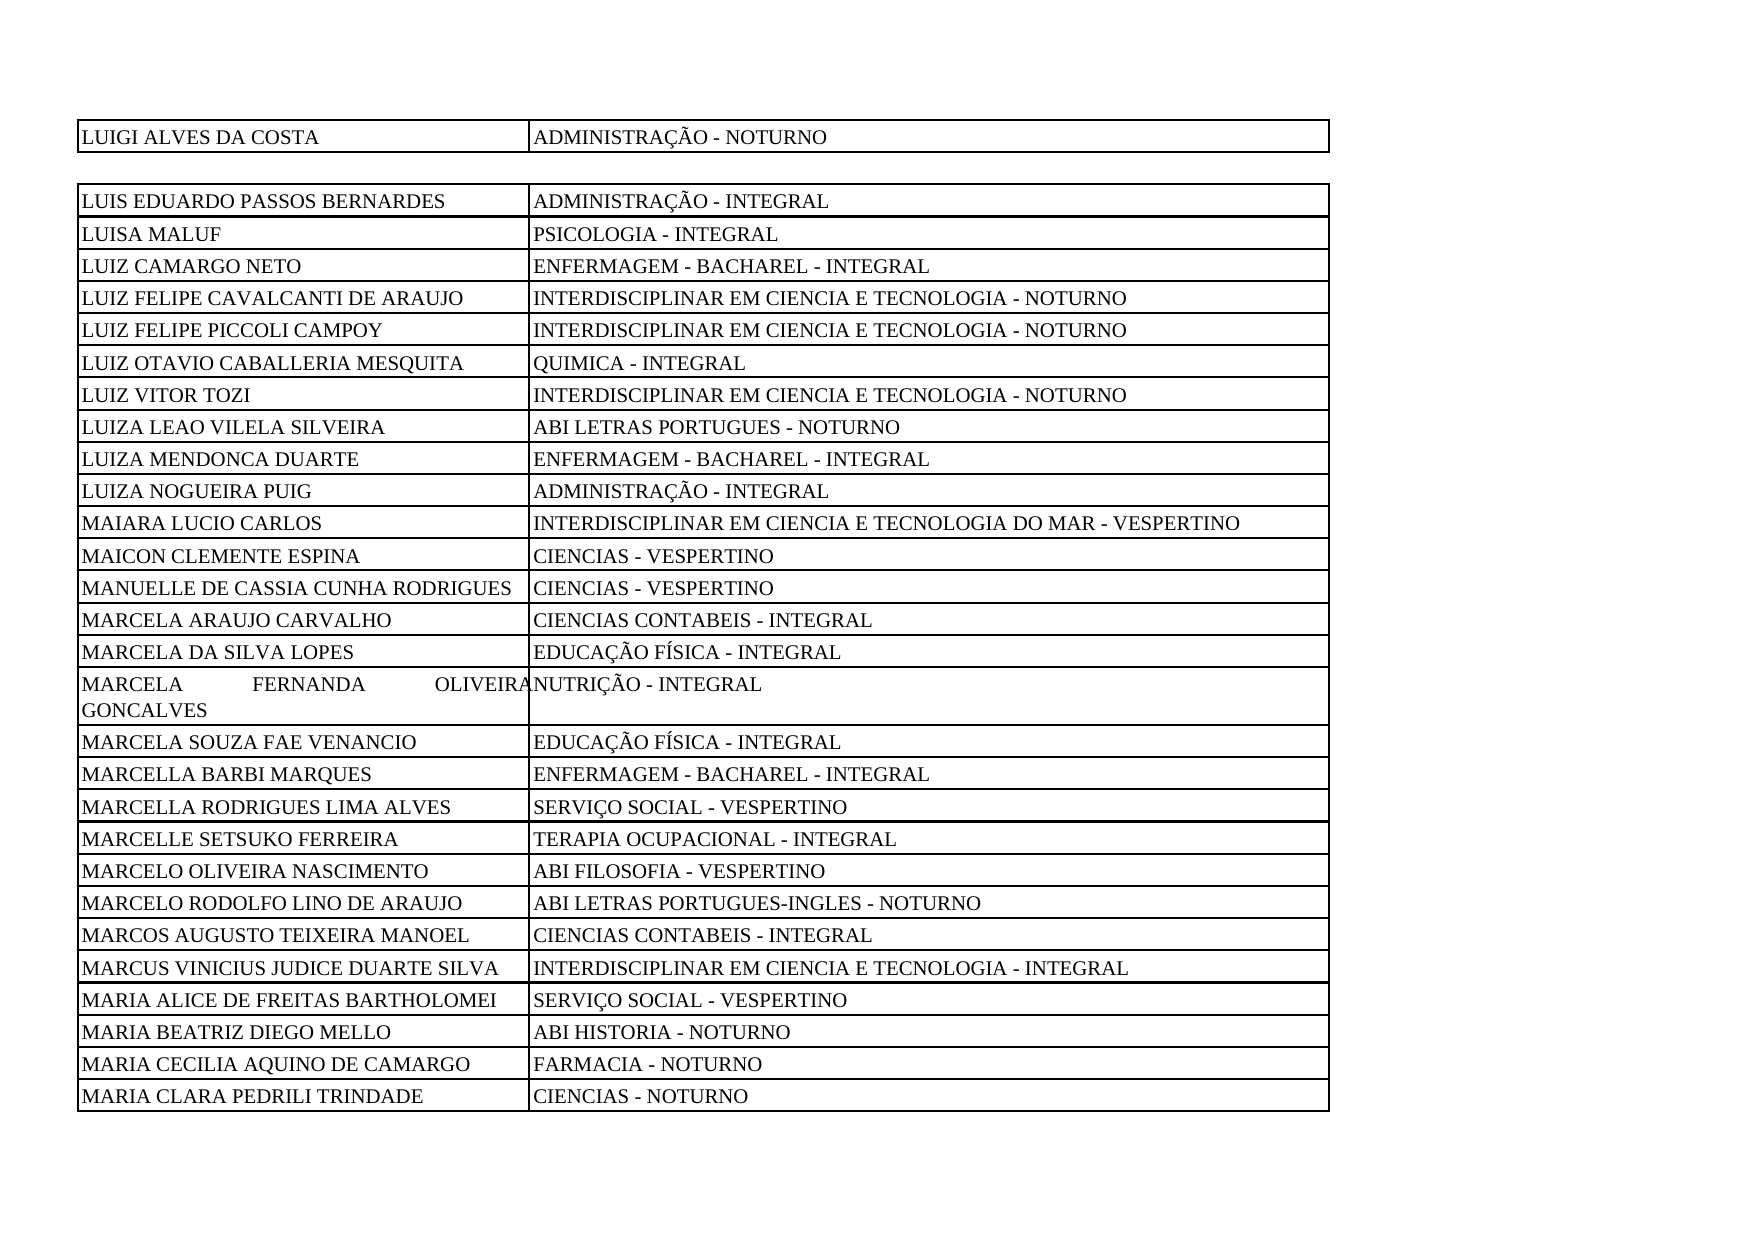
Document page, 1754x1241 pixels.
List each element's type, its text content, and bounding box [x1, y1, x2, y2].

table_cell LUIZA NOGUEIRA PUIG [79, 475, 528, 505]
table_cell LUIZ CAMARGO NETO [79, 250, 528, 280]
table_cell LUIZ OTAVIO CABALLERIA MESQUITA [79, 346, 528, 376]
table_cell EDUCAÇÃO FÍSICA - INTEGRAL [530, 726, 1328, 756]
table_cell LUIGI ALVES DA COSTA [79, 121, 528, 151]
table_cell MANUELLE DE CASSIA CUNHA RODRIGUES [79, 571, 528, 602]
table_cell LUIZA MENDONCA DUARTE [79, 443, 528, 473]
table_cell ABI FILOSOFIA - VESPERTINO [530, 855, 1328, 885]
table_cell MARCELO RODOLFO LINO DE ARAUJO [79, 887, 528, 917]
table_cell LUISA MALUF [79, 218, 528, 247]
table_cell ADMINISTRAÇÃO - NOTURNO [530, 121, 1328, 151]
table_cell ENFERMAGEM - BACHAREL - INTEGRAL [530, 250, 1328, 280]
table_cell ADMINISTRAÇÃO - INTEGRAL [530, 475, 1328, 505]
table_cell MARIA CECILIA AQUINO DE CAMARGO [79, 1048, 528, 1078]
table_cell LUIZ FELIPE PICCOLI CAMPOY [79, 314, 528, 344]
table_cell INTERDISCIPLINAR EM CIENCIA E TECNOLOGIA - INTEGRAL [530, 951, 1328, 981]
table_cell SERVIÇO SOCIAL - VESPERTINO [530, 790, 1328, 820]
table_cell CIENCIAS CONTABEIS - INTEGRAL [530, 919, 1328, 949]
table_cell PSICOLOGIA - INTEGRAL [530, 218, 1328, 247]
table_cell MARCELLA BARBI MARQUES [79, 758, 528, 788]
table_cell MARCELA SOUZA FAE VENANCIO [79, 726, 528, 756]
table_cell EDUCAÇÃO FÍSICA - INTEGRAL [530, 636, 1328, 666]
table_cell SERVIÇO SOCIAL - VESPERTINO [530, 984, 1328, 1013]
table_cell LUIZA LEAO VILELA SILVEIRA [79, 411, 528, 441]
table_cell ABI HISTORIA - NOTURNO [530, 1016, 1328, 1046]
table_cell MARCELLA RODRIGUES LIMA ALVES [79, 790, 528, 820]
table_cell MARCELO OLIVEIRA NASCIMENTO [79, 855, 528, 885]
table_cell MARIA BEATRIZ DIEGO MELLO [79, 1016, 528, 1046]
table_header ADMINISTRAÇÃO - INTEGRAL [530, 185, 1328, 215]
table_cell INTERDISCIPLINAR EM CIENCIA E TECNOLOGIA - NOTURNO [530, 314, 1328, 344]
table_cell MARCELLE SETSUKO FERREIRA [79, 823, 528, 853]
table_cell CIENCIAS - NOTURNO [530, 1080, 1328, 1110]
table_cell NUTRIÇÃO - INTEGRAL [530, 668, 1328, 724]
table_cell ABI LETRAS PORTUGUES-INGLES - NOTURNO [530, 887, 1328, 917]
table_cell INTERDISCIPLINAR EM CIENCIA E TECNOLOGIA DO MAR - VESPERTINO [530, 507, 1328, 537]
table_cell MARCOS AUGUSTO TEIXEIRA MANOEL [79, 919, 528, 949]
table_cell CIENCIAS CONTABEIS - INTEGRAL [530, 604, 1328, 634]
table_cell ABI LETRAS PORTUGUES - NOTURNO [530, 411, 1328, 441]
table_cell TERAPIA OCUPACIONAL - INTEGRAL [530, 823, 1328, 853]
table_cell MARCELA ARAUJO CARVALHO [79, 604, 528, 634]
table_cell MARIA CLARA PEDRILI TRINDADE [79, 1080, 528, 1110]
table_cell MARCUS VINICIUS JUDICE DUARTE SILVA [79, 951, 528, 981]
table_cell MARIA ALICE DE FREITAS BARTHOLOMEI [79, 984, 528, 1013]
table_cell MAICON CLEMENTE ESPINA [79, 539, 528, 569]
table_cell ENFERMAGEM - BACHAREL - INTEGRAL [530, 758, 1328, 788]
table_header LUIS EDUARDO PASSOS BERNARDES [79, 185, 528, 215]
table_cell LUIZ FELIPE CAVALCANTI DE ARAUJO [79, 282, 528, 312]
table_cell INTERDISCIPLINAR EM CIENCIA E TECNOLOGIA - NOTURNO [530, 378, 1328, 408]
table_cell QUIMICA - INTEGRAL [530, 346, 1328, 376]
table_cell CIENCIAS - VESPERTINO [530, 539, 1328, 569]
table_cell FARMACIA - NOTURNO [530, 1048, 1328, 1078]
table_cell ENFERMAGEM - BACHAREL - INTEGRAL [530, 443, 1328, 473]
table_cell INTERDISCIPLINAR EM CIENCIA E TECNOLOGIA - NOTURNO [530, 282, 1328, 312]
table_cell MAIARA LUCIO CARLOS [79, 507, 528, 537]
table_cell CIENCIAS - VESPERTINO [530, 571, 1328, 602]
table_cell MARCELA FERNANDA OLIVEIRA GONCALVES [79, 668, 528, 724]
table_cell LUIZ VITOR TOZI [79, 378, 528, 408]
table_cell MARCELA DA SILVA LOPES [79, 636, 528, 666]
